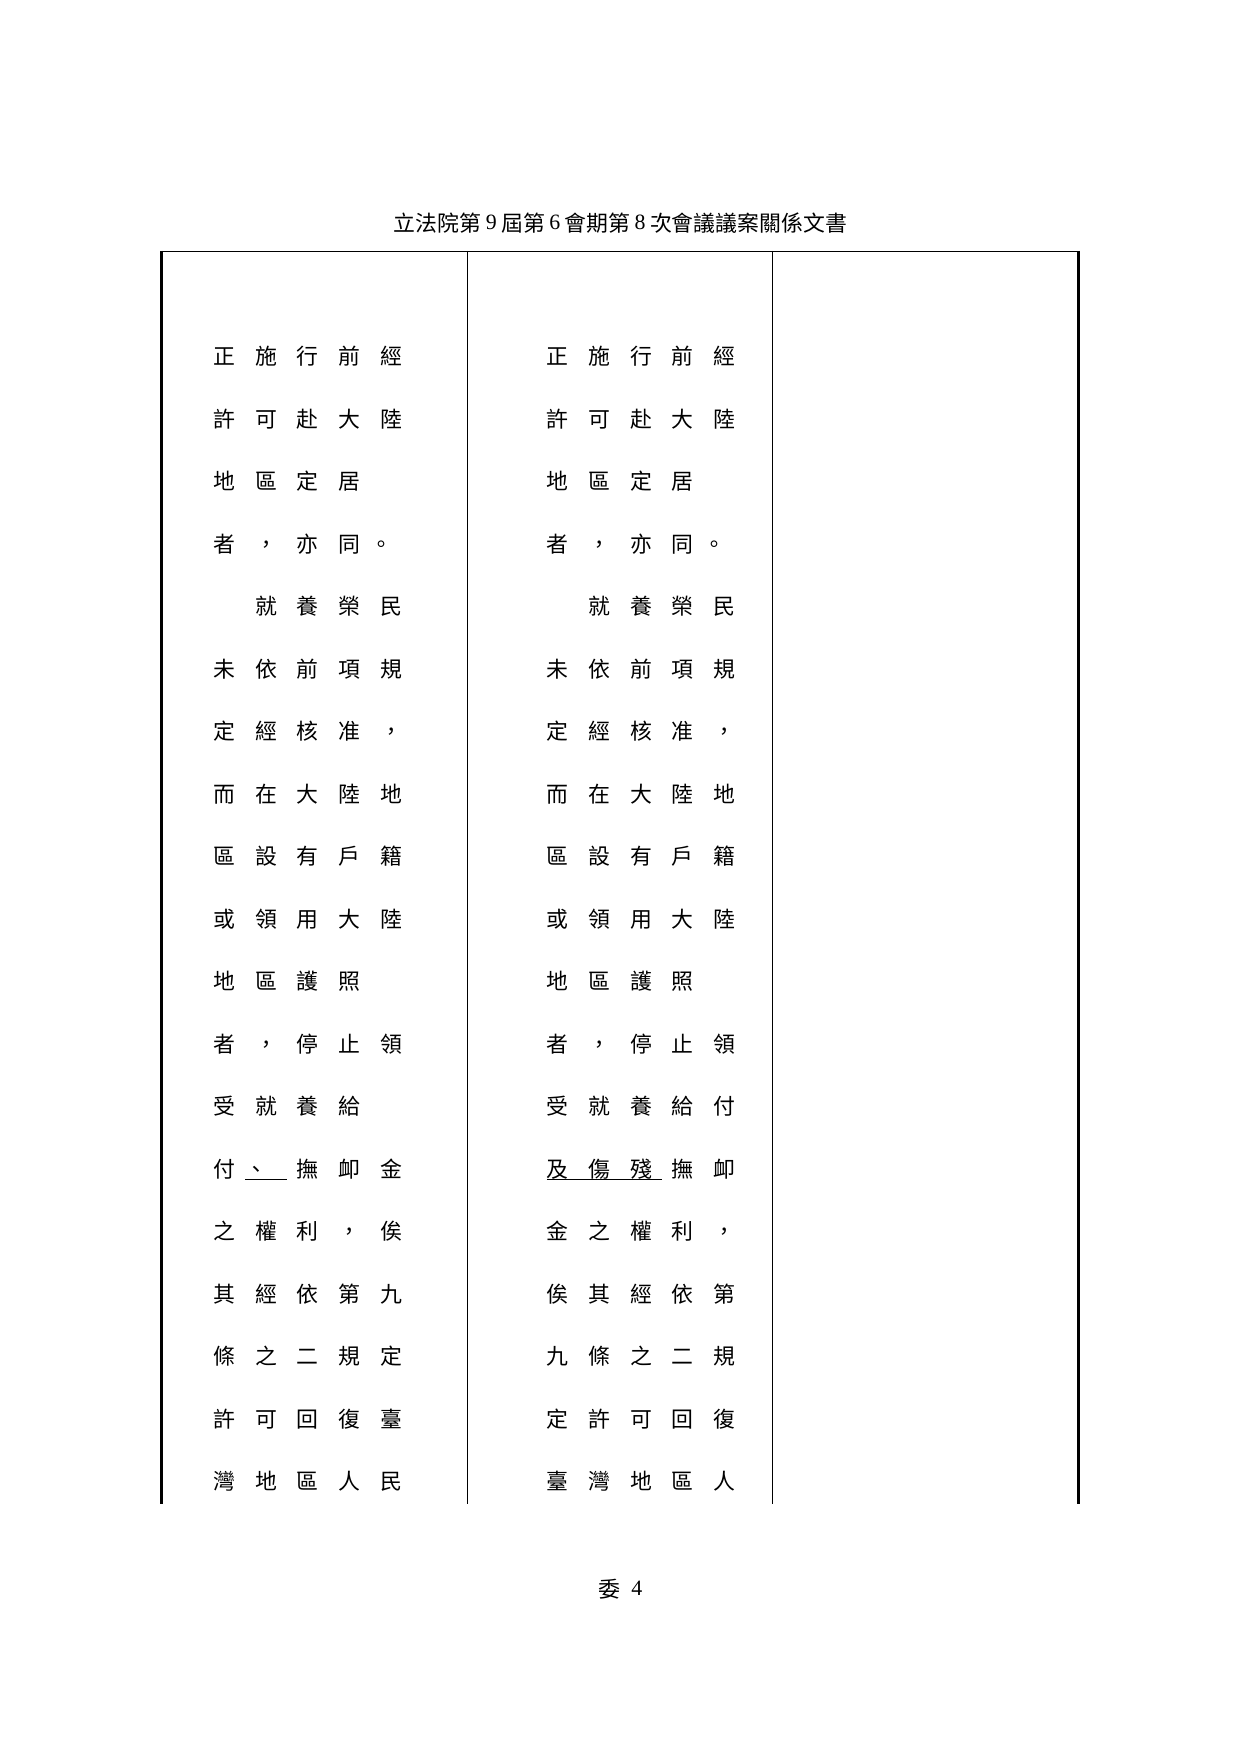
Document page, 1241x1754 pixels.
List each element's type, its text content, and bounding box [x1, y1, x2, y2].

table_cell 正施行前經許可赴大陸地區定居者，亦同。 就養榮民未依前項規定經核准，而在大陸地區設有戶籍或領用大陸地區護照者，停止領受就養給付及傷殘撫卹金之權利，俟其經依第九條之二規定許可回復臺灣地區人 [468, 252, 772, 1504]
table_cell [773, 252, 1077, 1504]
table_cell 正施行前經許可赴大陸地區定居者，亦同。 就養榮民未依前項規定經核准，而在大陸地區設有戶籍或領用大陸地區護照者，停止領受就養給付、撫卹金之權利，俟其經依第九條之二規定許可回復臺灣地區人民 [163, 252, 467, 1504]
